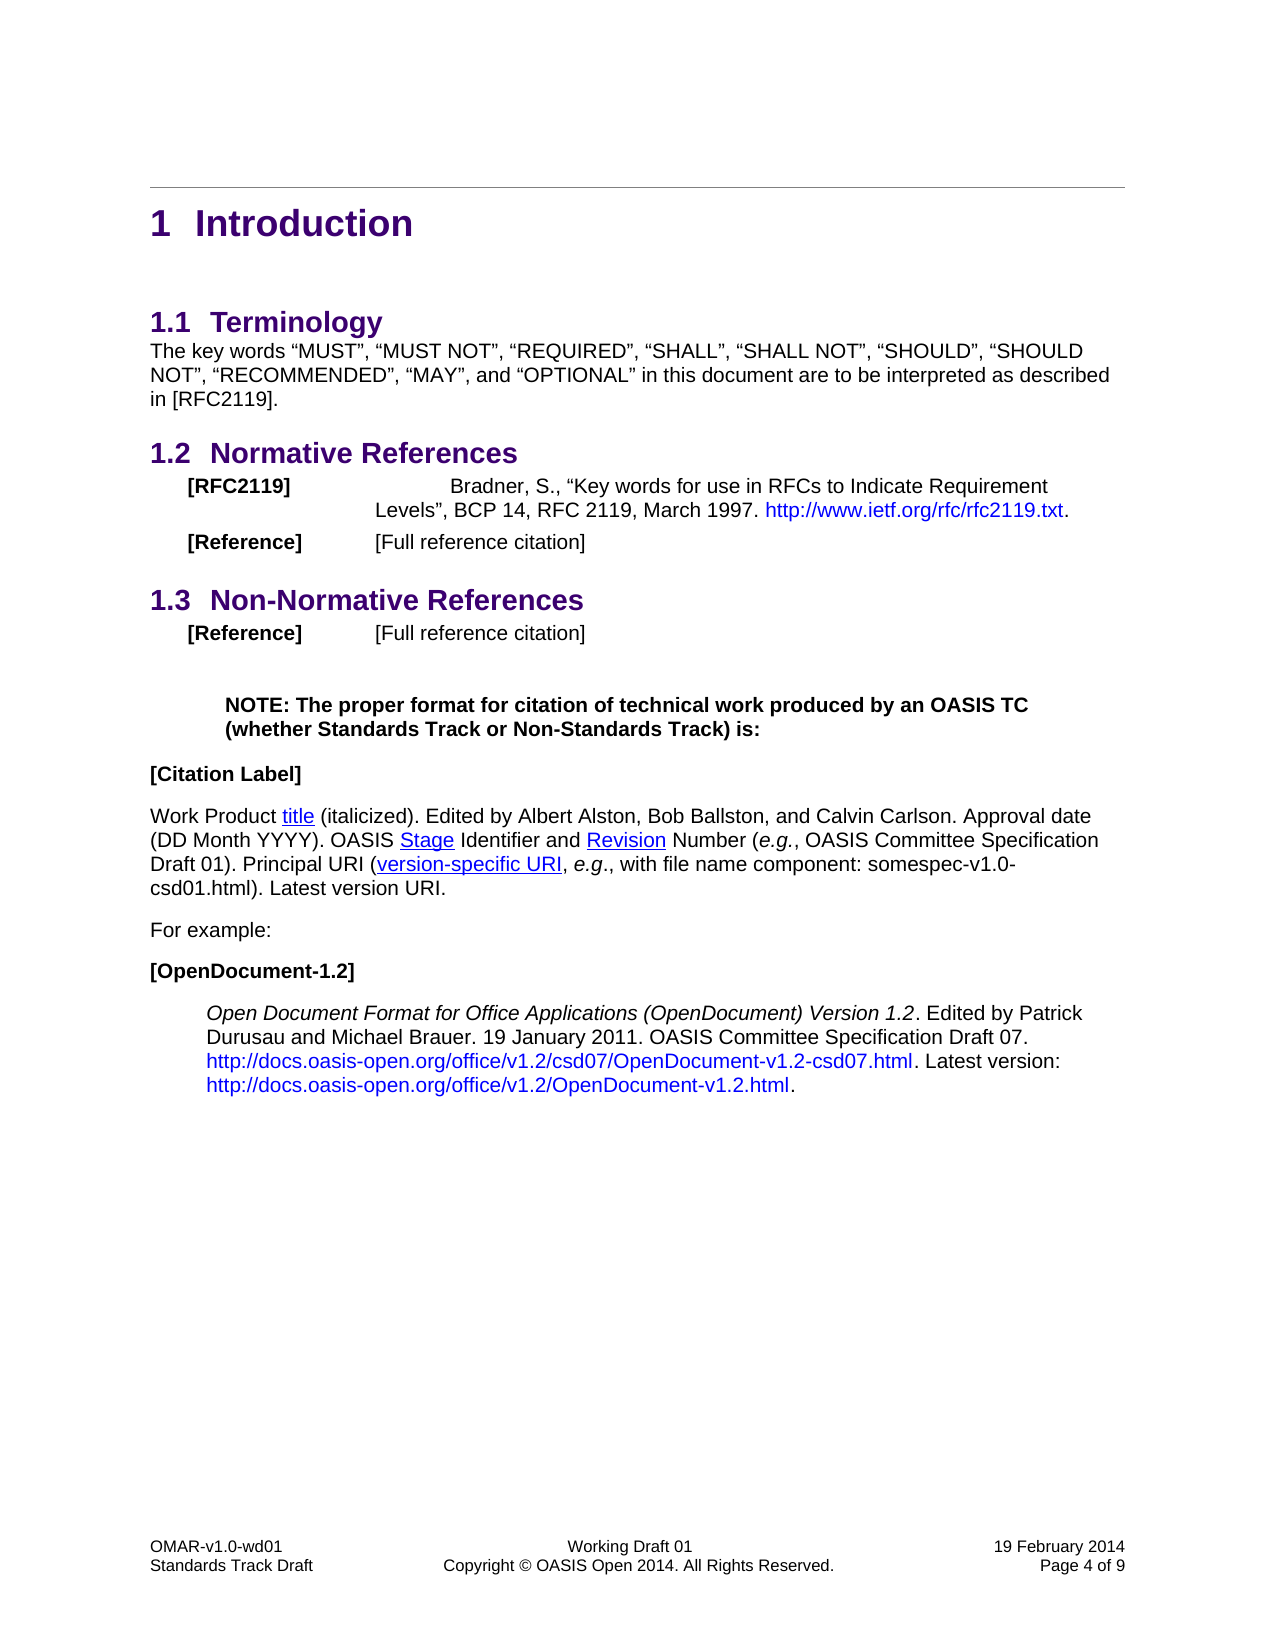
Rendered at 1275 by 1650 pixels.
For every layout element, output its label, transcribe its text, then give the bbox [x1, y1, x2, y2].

text Work Product title (italicized). Edited by Albert Alston, Bob Ballston, and Calvin Carlson. Approval date (DD Month YYYY). OASIS Stage Identifier and Revision Number (e.g., OASIS Committee Specification Draft 01). Principal URI (version-specific URI, e.g., with file name component: somespec-v1.0-csd01.html). Latest version URI. [150, 804, 1125, 899]
text [RFC2119] Bradner, S., “Key words for use in RFCs to Indicate Requirement Levels”, BCP 14, RFC 2119, March 1997. http://www.ietf.org/rfc/rfc2119.txt. [187, 473, 1125, 521]
text Open Document Format for Office Applications (OpenDocument) Version 1.2. Edited by Patrick Durusau and Michael Brauer. 19 January 2011. OASIS Committee Specification Draft 07. http://docs.oasis-open.org/office/v1.2/csd07/OpenDocument-v1.2-csd07.html. Latest version: http://docs.oasis-open.org/office/v1.2/OpenDocument-v1.2.html. [206, 1001, 1125, 1097]
text [Reference] [Full reference citation] [187, 530, 1125, 554]
text [Reference] [Full reference citation] [187, 621, 1125, 644]
text For example: [150, 917, 1125, 941]
subtitle Normative References [150, 436, 1125, 469]
text NOTE: The proper format for citation of technical work produced by an OASIS TC (whether Standards Track or Non-Standards Track) is: [225, 693, 1050, 741]
text [Citation Label] [150, 762, 1125, 786]
subtitle Introduction [150, 188, 1125, 244]
subtitle Non-Normative References [150, 583, 1125, 616]
text [OpenDocument-1.2] [150, 959, 1125, 983]
subtitle Terminology [150, 305, 1125, 339]
text The key words “MUST”, “MUST NOT”, “REQUIRED”, “SHALL”, “SHALL NOT”, “SHOULD”, “SHOULD NOT”, “RECOMMENDED”, “MAY”, and “OPTIONAL” in this document are to be interpreted as described in [RFC2119]. [150, 339, 1125, 411]
